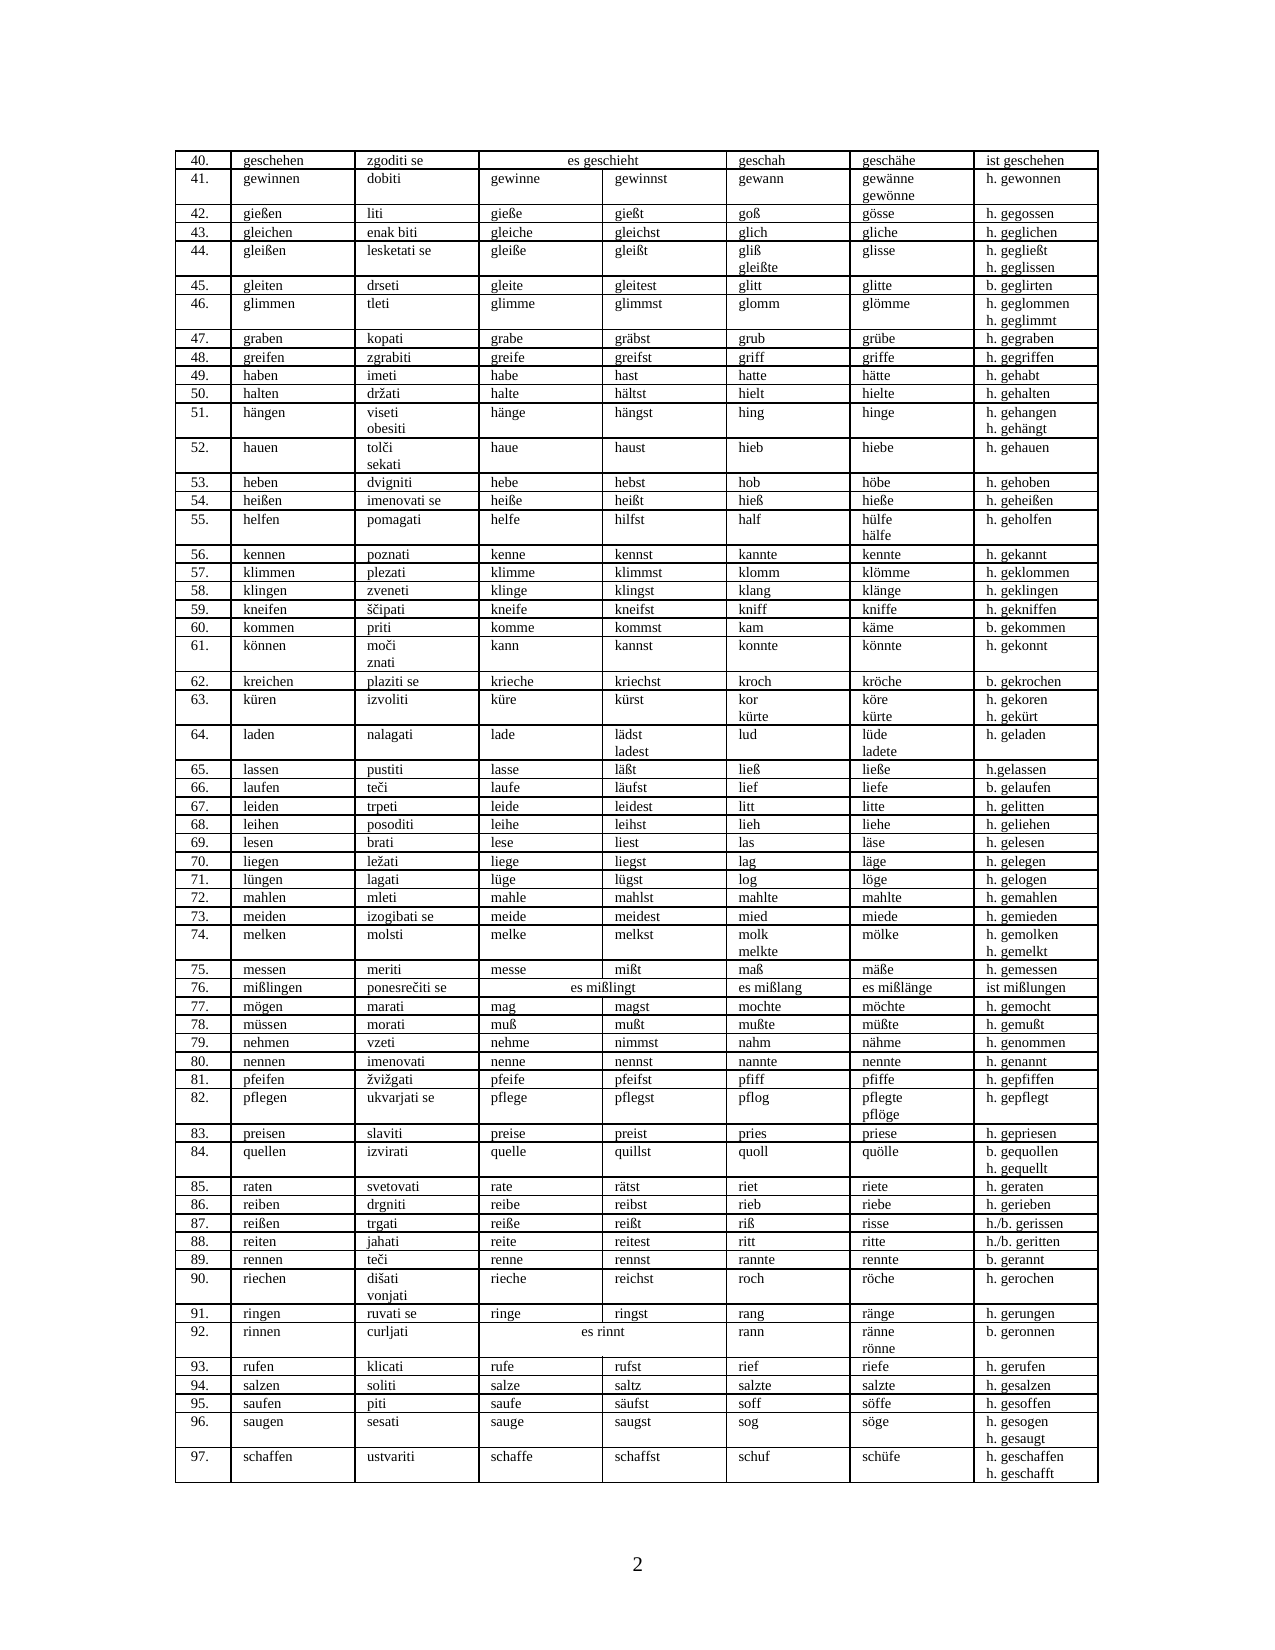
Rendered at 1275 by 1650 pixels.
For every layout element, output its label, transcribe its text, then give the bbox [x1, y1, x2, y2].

table_cell mußt [603, 1016, 726, 1033]
table_cell [176, 672, 230, 689]
table_cell röche [851, 1270, 973, 1303]
table_cell nahm [727, 1034, 849, 1051]
table_cell dobiti [356, 170, 478, 203]
table_cell vzeti [356, 1034, 478, 1051]
table_cell [176, 1034, 230, 1051]
table_cell leide [480, 798, 602, 814]
table_cell heißt [603, 492, 726, 509]
table_cell es mißlänge [851, 979, 973, 996]
table_cell preist [603, 1125, 726, 1141]
table_cell griff [727, 349, 849, 365]
table_cell saugst [603, 1413, 726, 1447]
table_cell halten [232, 385, 354, 402]
table_cell rann [727, 1323, 849, 1356]
table_cell h. geschaffen h. geschafft [975, 1448, 1097, 1482]
table_cell gießen [232, 205, 354, 222]
table_cell h. gelitten [975, 798, 1097, 814]
table_cell lüngen [232, 871, 354, 888]
table_cell nenne [480, 1053, 602, 1069]
table_cell kennen [232, 546, 354, 562]
table_cell h. gemolken h. gemelkt [975, 926, 1097, 959]
table_cell trpeti [356, 798, 478, 814]
table_cell piti [356, 1395, 478, 1411]
table_cell reißt [603, 1215, 726, 1231]
table_cell h. gelesen [975, 834, 1097, 851]
table_cell h. gepflegt [975, 1089, 1097, 1123]
table_cell schuf [727, 1448, 849, 1482]
table_cell b. gekrochen [975, 672, 1097, 689]
table_cell mißlingen [232, 979, 354, 996]
table_cell reichst [603, 1270, 726, 1303]
table_cell gleite [480, 277, 602, 293]
table_cell habe [480, 367, 602, 384]
table_cell läge [851, 853, 973, 869]
table_cell lesen [232, 834, 354, 851]
table_cell hänge [480, 404, 602, 437]
table_cell risse [851, 1215, 973, 1231]
table_cell hielte [851, 385, 973, 402]
table_cell h. gerufen [975, 1358, 1097, 1375]
table_cell leihen [232, 816, 354, 833]
table_cell geschehen [232, 152, 354, 168]
table_cell riete [851, 1178, 973, 1194]
table_cell quölle [851, 1143, 973, 1176]
table_cell preisen [232, 1125, 354, 1141]
table_cell kneifen [232, 601, 354, 617]
table_cell [176, 242, 230, 275]
table_cell mahlen [232, 889, 354, 906]
table_cell soff [727, 1395, 849, 1411]
table_cell glitt [727, 277, 849, 293]
table_cell gleißt [603, 242, 726, 275]
table_cell h. geglommen h. geglimmt [975, 295, 1097, 329]
table_cell h. geladen [975, 726, 1097, 759]
table_cell klinge [480, 582, 602, 599]
table_cell kommst [603, 619, 726, 636]
table_cell ruvati se [356, 1305, 478, 1321]
table_cell kniffe [851, 601, 973, 617]
table_cell salzen [232, 1376, 354, 1393]
table_cell h. geholfen [975, 511, 1097, 544]
table_cell reiten [232, 1233, 354, 1249]
table_cell kennst [603, 546, 726, 562]
table_cell h. gehangen h. gehängt [975, 404, 1097, 437]
table_cell priese [851, 1125, 973, 1141]
table_cell mahlte [851, 889, 973, 906]
table_cell ließe [851, 761, 973, 778]
table_cell h. geklommen [975, 564, 1097, 581]
table_cell glich [727, 223, 849, 240]
table_cell [176, 816, 230, 833]
table_cell h. gekoren h. gekürt [975, 691, 1097, 724]
table_cell h. geklingen [975, 582, 1097, 599]
table_cell magst [603, 998, 726, 1014]
table_cell h. gerochen [975, 1270, 1097, 1303]
table_cell klang [727, 582, 849, 599]
table_cell h. gehauen [975, 439, 1097, 472]
table_cell gleitest [603, 277, 726, 293]
table_cell söge [851, 1413, 973, 1447]
table_cell [176, 779, 230, 796]
table_cell ist geschehen [975, 152, 1097, 168]
table_cell gleißen [232, 242, 354, 275]
table_cell gliß gleißte [727, 242, 849, 275]
table_cell [176, 601, 230, 617]
table_cell kriechst [603, 672, 726, 689]
table_cell höbe [851, 474, 973, 491]
table_cell greifst [603, 349, 726, 365]
table_cell klömme [851, 564, 973, 581]
table_cell klingst [603, 582, 726, 599]
table_cell b. gequollen h. gequellt [975, 1143, 1097, 1176]
table_cell konnte [727, 637, 849, 671]
table_cell mögen [232, 998, 354, 1014]
table_cell nehmen [232, 1034, 354, 1051]
table_cell pfiff [727, 1071, 849, 1088]
table_cell [176, 1270, 230, 1303]
table_cell lügst [603, 871, 726, 888]
table_cell lesketati se [356, 242, 478, 275]
table_cell h. genannt [975, 1053, 1097, 1069]
table_cell [176, 761, 230, 778]
table_cell könnte [851, 637, 973, 671]
table_cell h. geraten [975, 1178, 1097, 1194]
table_cell pfeife [480, 1071, 602, 1088]
table_cell saugen [232, 1413, 354, 1447]
table_cell [176, 1071, 230, 1088]
table_cell saufen [232, 1395, 354, 1411]
table_cell hätte [851, 367, 973, 384]
table_cell meiden [232, 908, 354, 924]
table_cell pflegst [603, 1089, 726, 1123]
table_cell gliche [851, 223, 973, 240]
table_cell reiben [232, 1196, 354, 1213]
table_cell [176, 474, 230, 491]
table_cell liege [480, 853, 602, 869]
table_cell roch [727, 1270, 849, 1303]
table_cell gewinnst [603, 170, 726, 203]
table_cell rieb [727, 1196, 849, 1213]
table_cell b. geglirten [975, 277, 1097, 293]
table_cell ritte [851, 1233, 973, 1249]
table_cell hebe [480, 474, 602, 491]
table_cell rennst [603, 1251, 726, 1268]
table_cell riechen [232, 1270, 354, 1303]
table_cell trgati [356, 1215, 478, 1231]
table_cell ließ [727, 761, 849, 778]
table_cell h. gepriesen [975, 1125, 1097, 1141]
table_cell haust [603, 439, 726, 472]
table_cell rieche [480, 1270, 602, 1303]
table_cell haue [480, 439, 602, 472]
table_cell imenovati se [356, 492, 478, 509]
table_cell marati [356, 998, 478, 1014]
table_cell kroch [727, 672, 849, 689]
table_cell h. gelegen [975, 853, 1097, 869]
table_cell grübe [851, 330, 973, 347]
table_cell h. gekannt [975, 546, 1097, 562]
table_cell hängst [603, 404, 726, 437]
table_cell lade [480, 726, 602, 759]
table_cell h. gesoffen [975, 1395, 1097, 1411]
table_cell mäße [851, 961, 973, 978]
table_cell [176, 330, 230, 347]
table_cell ringen [232, 1305, 354, 1321]
table_cell sauge [480, 1413, 602, 1447]
table_cell müssen [232, 1016, 354, 1033]
table_cell [176, 1305, 230, 1321]
table_cell mied [727, 908, 849, 924]
table_cell [176, 1233, 230, 1249]
table_cell [176, 1016, 230, 1033]
table_cell rate [480, 1178, 602, 1194]
table_cell reibst [603, 1196, 726, 1213]
table_cell drseti [356, 277, 478, 293]
table_cell liti [356, 205, 478, 222]
table_cell [176, 1251, 230, 1268]
table_cell h. gepfiffen [975, 1071, 1097, 1088]
table_cell ponesrečiti se [356, 979, 478, 996]
table_cell [176, 889, 230, 906]
table_cell nalagati [356, 726, 478, 759]
table_cell messen [232, 961, 354, 978]
table_cell es geschieht [480, 152, 726, 168]
table_cell löge [851, 871, 973, 888]
table_cell läßt [603, 761, 726, 778]
table_cell reibe [480, 1196, 602, 1213]
table_cell schaffe [480, 1448, 602, 1482]
table_cell kam [727, 619, 849, 636]
table_cell ležati [356, 853, 478, 869]
table_cell ränge [851, 1305, 973, 1321]
table_cell lieh [727, 816, 849, 833]
table_cell pustiti [356, 761, 478, 778]
table_cell h. gesogen h. gesaugt [975, 1413, 1097, 1447]
table_cell h. geliehen [975, 816, 1097, 833]
table_cell viseti obesiti [356, 404, 478, 437]
table_cell h.gelassen [975, 761, 1097, 778]
table_cell glisse [851, 242, 973, 275]
table_cell können [232, 637, 354, 671]
table_cell kennte [851, 546, 973, 562]
table_cell helfe [480, 511, 602, 544]
table_cell h. gerieben [975, 1196, 1097, 1213]
table_cell [176, 385, 230, 402]
table_cell morati [356, 1016, 478, 1033]
table_cell b. gerannt [975, 1251, 1097, 1268]
table_cell kneifst [603, 601, 726, 617]
table_cell liegen [232, 853, 354, 869]
table_cell drgniti [356, 1196, 478, 1213]
table_cell gösse [851, 205, 973, 222]
table_cell hauen [232, 439, 354, 472]
table_cell ringe [480, 1305, 602, 1321]
table_cell raten [232, 1178, 354, 1194]
table_cell [176, 492, 230, 509]
table_cell nennst [603, 1053, 726, 1069]
table_cell läufst [603, 779, 726, 796]
table_cell leidest [603, 798, 726, 814]
table_cell ist mißlungen [975, 979, 1097, 996]
table_cell imenovati [356, 1053, 478, 1069]
table_cell hieb [727, 439, 849, 472]
table_cell molk melkte [727, 926, 849, 959]
table_cell h. gehabt [975, 367, 1097, 384]
table_cell riefe [851, 1358, 973, 1375]
table_cell [176, 619, 230, 636]
table_cell h. gegossen [975, 205, 1097, 222]
table_cell teči [356, 1251, 478, 1268]
table_cell kann [480, 637, 602, 671]
table_cell gewann [727, 170, 849, 203]
table_cell zgrabiti [356, 349, 478, 365]
table_cell hieß [727, 492, 849, 509]
table_cell rinnen [232, 1323, 354, 1356]
table_cell glömme [851, 295, 973, 329]
table_cell heben [232, 474, 354, 491]
table_cell litt [727, 798, 849, 814]
table_cell ustvariti [356, 1448, 478, 1482]
table_cell izvoliti [356, 691, 478, 724]
table_cell mölke [851, 926, 973, 959]
table_cell heiße [480, 492, 602, 509]
table_cell pflegte pflöge [851, 1089, 973, 1123]
table_cell pflegen [232, 1089, 354, 1123]
table_cell greifen [232, 349, 354, 365]
table_cell es rinnt [480, 1323, 726, 1356]
table_cell [176, 367, 230, 384]
table_cell nimmst [603, 1034, 726, 1051]
table_cell [176, 961, 230, 978]
table_cell dišati vonjati [356, 1270, 478, 1303]
table_cell glimmen [232, 295, 354, 329]
table_cell ränne rönne [851, 1323, 973, 1356]
table_cell leiden [232, 798, 354, 814]
table_cell sesati [356, 1413, 478, 1447]
table_cell pfiffe [851, 1071, 973, 1088]
table_cell komme [480, 619, 602, 636]
table_cell küren [232, 691, 354, 724]
table_cell preise [480, 1125, 602, 1141]
table_cell rennen [232, 1251, 354, 1268]
table_cell reiße [480, 1215, 602, 1231]
table_cell quellen [232, 1143, 354, 1176]
table_cell hebst [603, 474, 726, 491]
table_cell liehe [851, 816, 973, 833]
table_cell hatte [727, 367, 849, 384]
table_cell [176, 637, 230, 671]
table_cell krieche [480, 672, 602, 689]
table_cell hast [603, 367, 726, 384]
table_cell grabe [480, 330, 602, 347]
table_cell laufe [480, 779, 602, 796]
table_cell pflege [480, 1089, 602, 1123]
table_cell pfeifen [232, 1071, 354, 1088]
table_cell reißen [232, 1215, 354, 1231]
table_cell [176, 404, 230, 437]
table_cell salzte [727, 1376, 849, 1393]
table_cell hing [727, 404, 849, 437]
table_cell reite [480, 1233, 602, 1249]
table_cell pfeifst [603, 1071, 726, 1088]
table_cell rang [727, 1305, 849, 1321]
table_cell kannte [727, 546, 849, 562]
table_cell [176, 726, 230, 759]
table_cell h. gesalzen [975, 1376, 1097, 1393]
table_cell messe [480, 961, 602, 978]
table_cell moči znati [356, 637, 478, 671]
table_cell h. gemessen [975, 961, 1097, 978]
table_cell ukvarjati se [356, 1089, 478, 1123]
table_cell muß [480, 1016, 602, 1033]
table_cell meriti [356, 961, 478, 978]
table_cell glimme [480, 295, 602, 329]
table_cell kommen [232, 619, 354, 636]
table_cell salze [480, 1376, 602, 1393]
table_cell liest [603, 834, 726, 851]
table_cell es mißlang [727, 979, 849, 996]
table_cell ringst [603, 1305, 726, 1321]
table_cell [176, 1053, 230, 1069]
table_cell [176, 798, 230, 814]
table_cell [176, 1125, 230, 1141]
table_cell schaffen [232, 1448, 354, 1482]
table_cell miede [851, 908, 973, 924]
table_cell hilfst [603, 511, 726, 544]
table_cell hinge [851, 404, 973, 437]
table_cell goß [727, 205, 849, 222]
table_cell mußte [727, 1016, 849, 1033]
table_cell gewinnen [232, 170, 354, 203]
table_cell mleti [356, 889, 478, 906]
table_cell h. genommen [975, 1034, 1097, 1051]
table_cell imeti [356, 367, 478, 384]
table_cell kor kürte [727, 691, 849, 724]
table_cell schüfe [851, 1448, 973, 1482]
table_cell greife [480, 349, 602, 365]
table_cell zgoditi se [356, 152, 478, 168]
table_cell ritt [727, 1233, 849, 1249]
table_cell [176, 834, 230, 851]
table_cell pflog [727, 1089, 849, 1123]
table_cell gießt [603, 205, 726, 222]
table_cell kopati [356, 330, 478, 347]
table_cell [176, 1196, 230, 1213]
table_cell plaziti se [356, 672, 478, 689]
table_cell schaffst [603, 1448, 726, 1482]
table_cell griffe [851, 349, 973, 365]
table_cell b. gelaufen [975, 779, 1097, 796]
table_cell geschähe [851, 152, 973, 168]
table_cell enak biti [356, 223, 478, 240]
table_cell quillst [603, 1143, 726, 1176]
table_cell mahlst [603, 889, 726, 906]
table_cell nannte [727, 1053, 849, 1069]
table_cell [176, 564, 230, 581]
table_cell läse [851, 834, 973, 851]
table_cell h. geglichen [975, 223, 1097, 240]
table_cell [176, 926, 230, 959]
table_cell log [727, 871, 849, 888]
table_cell lag [727, 853, 849, 869]
table_cell mag [480, 998, 602, 1014]
table_cell dvigniti [356, 474, 478, 491]
table_cell [176, 1448, 230, 1482]
table_cell gleichst [603, 223, 726, 240]
table_cell hiebe [851, 439, 973, 472]
table_cell glimmst [603, 295, 726, 329]
table_cell jahati [356, 1233, 478, 1249]
table_cell izvirati [356, 1143, 478, 1176]
table_cell mißt [603, 961, 726, 978]
table_cell b. geronnen [975, 1323, 1097, 1356]
table_cell kniff [727, 601, 849, 617]
table_cell kreichen [232, 672, 354, 689]
table_cell [176, 546, 230, 562]
table_cell curljati [356, 1323, 478, 1356]
table_cell kröche [851, 672, 973, 689]
table_cell lädst ladest [603, 726, 726, 759]
table_cell half [727, 511, 849, 544]
table_cell soliti [356, 1376, 478, 1393]
table_cell gräbst [603, 330, 726, 347]
table_cell pomagati [356, 511, 478, 544]
table_cell h. gewonnen [975, 170, 1097, 203]
table_cell renne [480, 1251, 602, 1268]
table_cell melkst [603, 926, 726, 959]
table_cell slaviti [356, 1125, 478, 1141]
table_cell h. gerungen [975, 1305, 1097, 1321]
table_cell grub [727, 330, 849, 347]
table_cell glitte [851, 277, 973, 293]
table_cell leihst [603, 816, 726, 833]
table_cell halte [480, 385, 602, 402]
table_cell nähme [851, 1034, 973, 1051]
table_cell klimmen [232, 564, 354, 581]
table_cell h. gemieden [975, 908, 1097, 924]
table_cell držati [356, 385, 478, 402]
table_cell lassen [232, 761, 354, 778]
table_cell saltz [603, 1376, 726, 1393]
table_cell hülfe hälfe [851, 511, 973, 544]
table_cell priti [356, 619, 478, 636]
table_cell tleti [356, 295, 478, 329]
table_cell klimmst [603, 564, 726, 581]
table_cell lese [480, 834, 602, 851]
table_cell [176, 853, 230, 869]
table_cell [176, 1358, 230, 1375]
table_cell h. gekniffen [975, 601, 1097, 617]
table_cell gewinne [480, 170, 602, 203]
table_cell meide [480, 908, 602, 924]
table_cell žvižgati [356, 1071, 478, 1088]
table_cell hielt [727, 385, 849, 402]
table_cell h. gelogen [975, 871, 1097, 888]
table_cell h./b. geritten [975, 1233, 1097, 1249]
table_cell küre [480, 691, 602, 724]
table_cell [176, 511, 230, 544]
table_cell hängen [232, 404, 354, 437]
table_cell salzte [851, 1376, 973, 1393]
table_cell [176, 1413, 230, 1447]
table_cell lagati [356, 871, 478, 888]
table_cell söffe [851, 1395, 973, 1411]
table_cell h. gegraben [975, 330, 1097, 347]
table_cell h. gehoben [975, 474, 1097, 491]
table_cell klicati [356, 1358, 478, 1375]
table_cell brati [356, 834, 478, 851]
table_cell gleichen [232, 223, 354, 240]
table_cell posoditi [356, 816, 478, 833]
table_cell h. gehalten [975, 385, 1097, 402]
table_cell nennte [851, 1053, 973, 1069]
table_cell mahle [480, 889, 602, 906]
table_cell [176, 1376, 230, 1393]
table_cell sog [727, 1413, 849, 1447]
table_cell köre kürte [851, 691, 973, 724]
table_cell pries [727, 1125, 849, 1141]
table_cell [176, 998, 230, 1014]
table_cell hob [727, 474, 849, 491]
table_cell lief [727, 779, 849, 796]
table_cell müßte [851, 1016, 973, 1033]
table_cell poznati [356, 546, 478, 562]
table_cell [176, 170, 230, 203]
table_cell melken [232, 926, 354, 959]
table_cell kannst [603, 637, 726, 671]
table_cell h. gekonnt [975, 637, 1097, 671]
table_cell riet [727, 1178, 849, 1194]
table_cell [176, 295, 230, 329]
table_cell helfen [232, 511, 354, 544]
table_cell maß [727, 961, 849, 978]
table_cell [176, 979, 230, 996]
table_cell h. gemußt [975, 1016, 1097, 1033]
table_cell gleiche [480, 223, 602, 240]
table_cell gleiten [232, 277, 354, 293]
table_cell heißen [232, 492, 354, 509]
table_cell glomm [727, 295, 849, 329]
table_cell teči [356, 779, 478, 796]
table_cell klingen [232, 582, 354, 599]
table_cell quoll [727, 1143, 849, 1176]
table_cell hieße [851, 492, 973, 509]
table_cell [176, 1178, 230, 1194]
table_cell litte [851, 798, 973, 814]
table_cell lüge [480, 871, 602, 888]
table_cell [176, 277, 230, 293]
table_cell h. gemocht [975, 998, 1097, 1014]
table_cell nehme [480, 1034, 602, 1051]
table_cell liegst [603, 853, 726, 869]
table_cell [176, 223, 230, 240]
table_cell quelle [480, 1143, 602, 1176]
table_cell nennen [232, 1053, 354, 1069]
table_cell [176, 871, 230, 888]
table_cell laufen [232, 779, 354, 796]
table_cell laden [232, 726, 354, 759]
table_cell tolči sekati [356, 439, 478, 472]
table_cell rätst [603, 1178, 726, 1194]
table_cell rufst [603, 1358, 726, 1375]
table_cell kneife [480, 601, 602, 617]
table_cell b. gekommen [975, 619, 1097, 636]
table_cell ščipati [356, 601, 478, 617]
table_cell lasse [480, 761, 602, 778]
table_cell mahlte [727, 889, 849, 906]
table_cell haben [232, 367, 354, 384]
table_cell gleiße [480, 242, 602, 275]
table_cell liefe [851, 779, 973, 796]
table_cell leihe [480, 816, 602, 833]
table_cell [176, 1395, 230, 1411]
table_cell [176, 1323, 230, 1356]
table_cell h. geheißen [975, 492, 1097, 509]
table_cell säufst [603, 1395, 726, 1411]
table_cell [176, 1089, 230, 1123]
table_cell h./b. gerissen [975, 1215, 1097, 1231]
table_cell [176, 439, 230, 472]
table_cell h. gemahlen [975, 889, 1097, 906]
table_cell klimme [480, 564, 602, 581]
table_cell [176, 1143, 230, 1176]
table_cell geschah [727, 152, 849, 168]
table_cell hältst [603, 385, 726, 402]
table_cell graben [232, 330, 354, 347]
table_cell [176, 152, 230, 168]
table_cell es mißlingt [480, 979, 726, 996]
table_cell lud [727, 726, 849, 759]
table_cell [176, 349, 230, 365]
table_cell [176, 205, 230, 222]
table_cell klänge [851, 582, 973, 599]
table_cell reitest [603, 1233, 726, 1249]
table_cell kürst [603, 691, 726, 724]
table_cell käme [851, 619, 973, 636]
table_cell las [727, 834, 849, 851]
table_cell rief [727, 1358, 849, 1375]
table_cell rufen [232, 1358, 354, 1375]
table_cell izogibati se [356, 908, 478, 924]
table_cell [176, 1215, 230, 1231]
table_cell [176, 908, 230, 924]
table_cell kenne [480, 546, 602, 562]
table_cell lüde ladete [851, 726, 973, 759]
table_cell zveneti [356, 582, 478, 599]
table_cell h. gegließt h. geglissen [975, 242, 1097, 275]
table_cell rufe [480, 1358, 602, 1375]
table_cell klomm [727, 564, 849, 581]
table_cell h. gegriffen [975, 349, 1097, 365]
table_cell möchte [851, 998, 973, 1014]
table_cell plezati [356, 564, 478, 581]
table_cell [176, 582, 230, 599]
table_cell rannte [727, 1251, 849, 1268]
table_cell mochte [727, 998, 849, 1014]
table_cell meidest [603, 908, 726, 924]
table_cell rennte [851, 1251, 973, 1268]
table_cell gieße [480, 205, 602, 222]
table_cell gewänne gewönne [851, 170, 973, 203]
table_cell [176, 691, 230, 724]
table_cell saufe [480, 1395, 602, 1411]
table_cell molsti [356, 926, 478, 959]
table_cell riß [727, 1215, 849, 1231]
table_cell svetovati [356, 1178, 478, 1194]
table_cell riebe [851, 1196, 973, 1213]
table_cell melke [480, 926, 602, 959]
